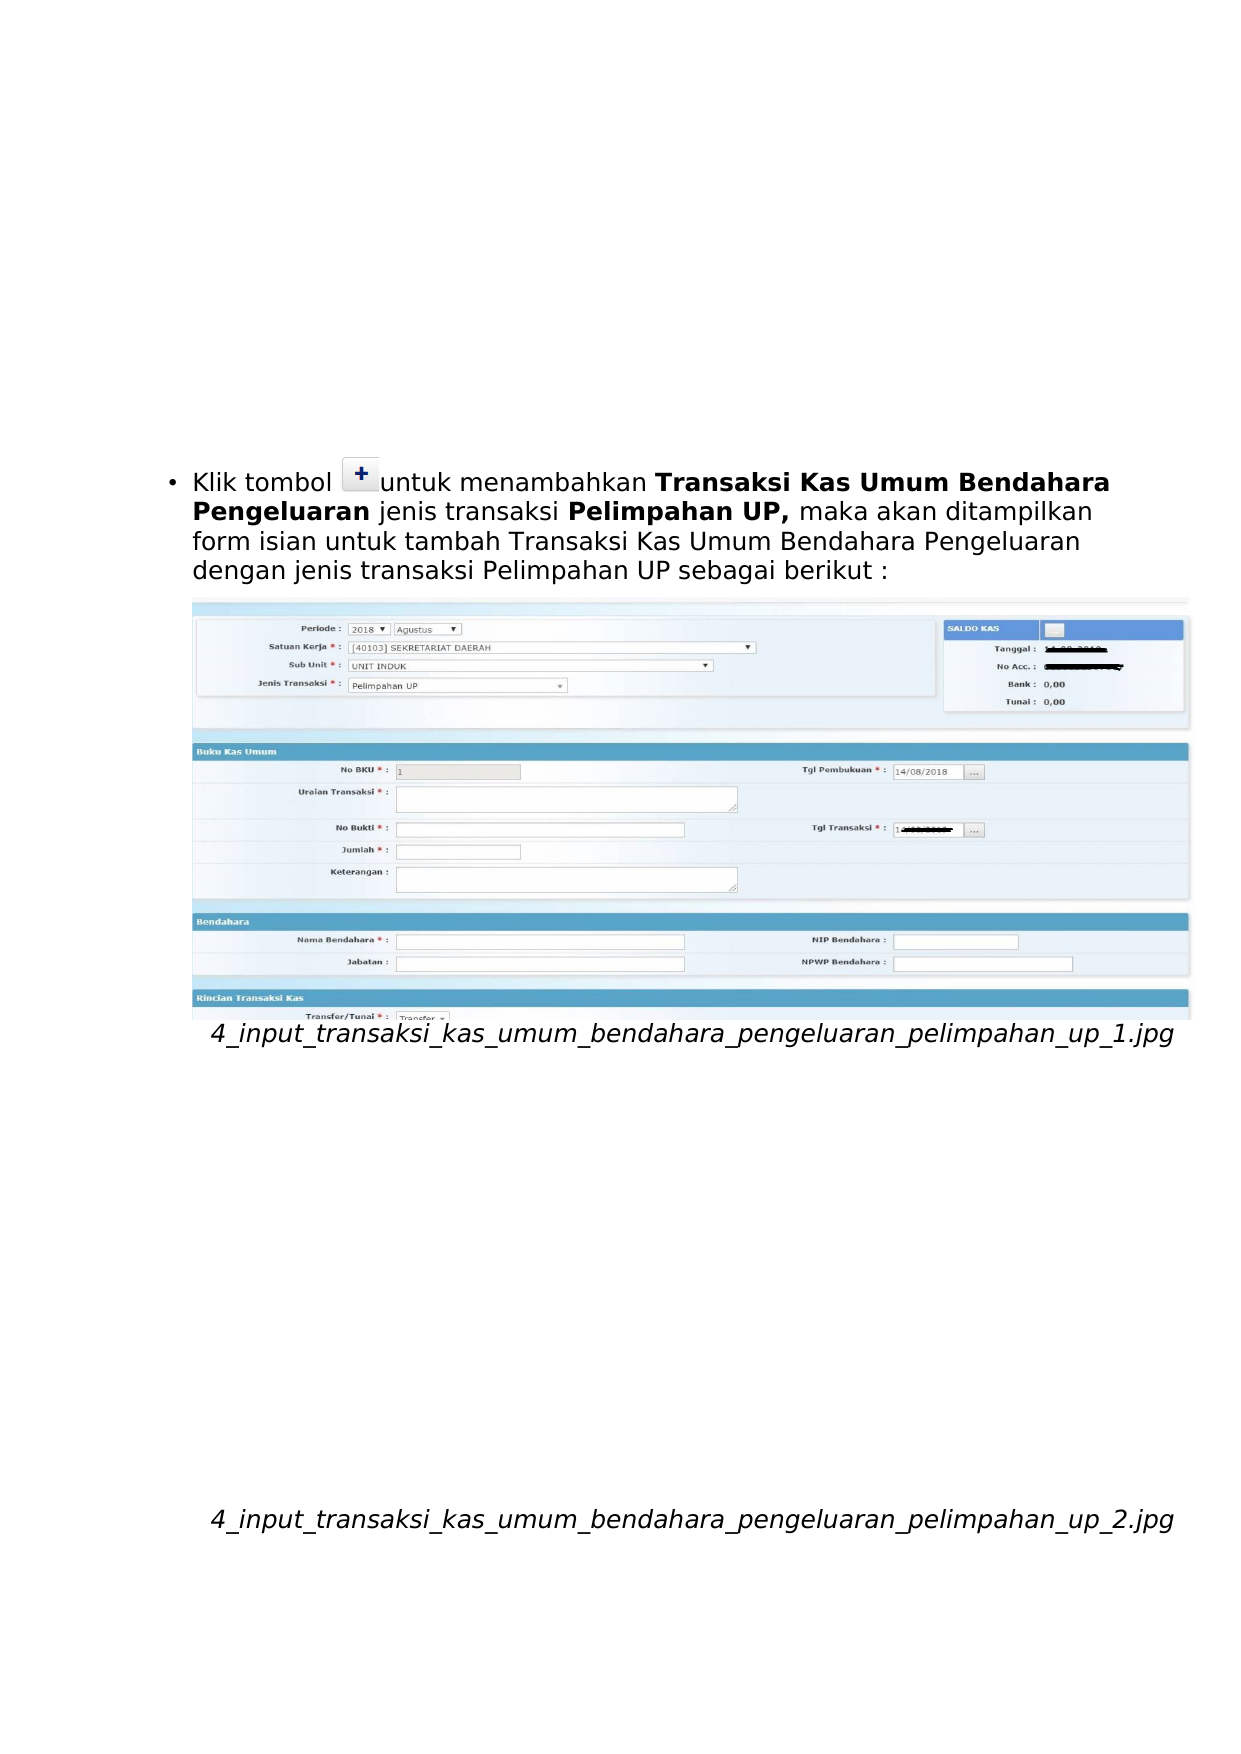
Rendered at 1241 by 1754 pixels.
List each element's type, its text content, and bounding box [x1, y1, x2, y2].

list Klik tombol untuk menambahkan Transaksi Kas Umum Bendahara Pengeluaran jenis transaksi Pelimpahan UP, maka akan ditampilkan form isian untuk tambah Transaksi Kas Umum Bendahara Pengeluaran dengan jenis transaksi Pelimpahan UP sebagai berikut : [177, 456, 1196, 1535]
list [177, 118, 1122, 456]
picture [192, 597, 1196, 1020]
picture [340, 455, 380, 492]
list 4_input_transaksi_kas_umum_bendahara_pengeluaran_pelimpahan_up_2.jpg [192, 1061, 1196, 1535]
list 4_input_transaksi_kas_umum_bendahara_pengeluaran_pelimpahan_up_1.jpg [192, 1020, 1196, 1049]
